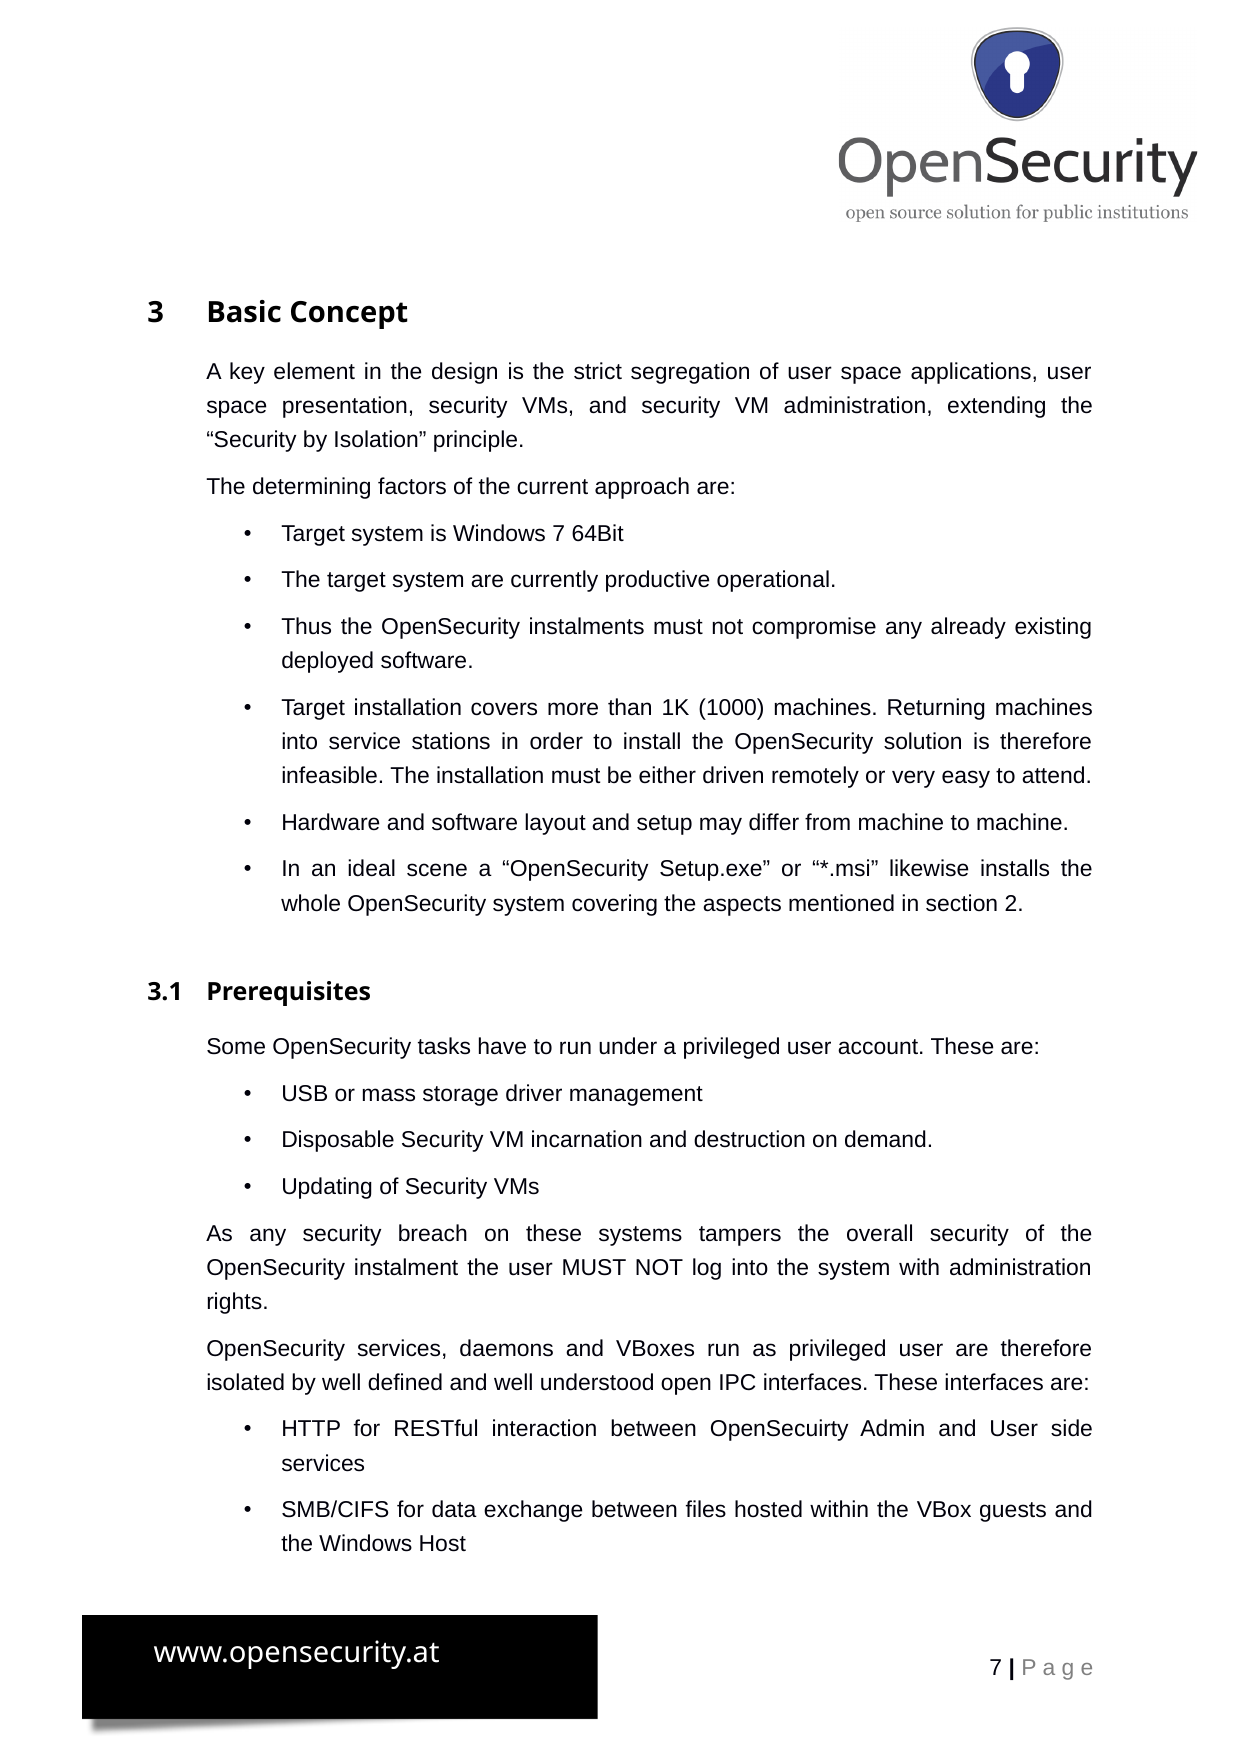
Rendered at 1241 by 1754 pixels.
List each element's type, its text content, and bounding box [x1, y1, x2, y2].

list Hardware and software layout and setup may differ from machine to machine. [243, 809, 1093, 835]
list Updating of Security VMs [243, 1173, 1093, 1199]
text The determining factors of the current approach are: [206, 473, 1093, 499]
list Target installation covers more than 1K (1000) machines. Returning machines into service stations in order to install the OpenSecurity solution is therefore infeasible. The installation must be either driven remotely or very easy to attend. [243, 694, 1093, 788]
list Target system is Windows 7 64Bit [243, 519, 1093, 546]
subtitle Basic Concept [147, 291, 1093, 331]
list In an ideal scene a “OpenSecurity Setup.exe” or “*.msi” likewise installs the whole OpenSecurity system covering the aspects mentioned in section 2. [243, 855, 1093, 916]
list The target system are currently productive operational. [243, 566, 1093, 592]
list SMB/CIFS for data exchange between files hosted within the VBox guests and the Windows Host [243, 1496, 1093, 1557]
picture [82, 1615, 598, 1737]
list HTTP for RESTful interaction between OpenSecuirty Admin and User side services [243, 1415, 1093, 1476]
text A key element in the design is the strict segregation of user space applications, user space presentation, security VMs, and security VM administration, extending the “Security by Isolation” principle. [206, 358, 1093, 452]
text Some OpenSecurity tasks have to run under a privileged user account. These are: [206, 1033, 1093, 1059]
text As any security breach on these systems tampers the overall security of the OpenSecurity instalment the user MUST NOT log into the system with administration rights. [206, 1219, 1093, 1314]
text OpenSecurity services, daemons and VBoxes run as privileged user are therefore isolated by well defined and well understood open IPC interfaces. These interfaces are: [206, 1334, 1093, 1395]
subtitle Prerequisites [147, 974, 1093, 1008]
picture [838, 27, 1198, 222]
list Thus the OpenSecurity instalments must not compromise any already existing deployed software. [243, 613, 1093, 673]
list USB or mass storage driver management [243, 1079, 1093, 1106]
list Disposable Security VM incarnation and destruction on demand. [243, 1126, 1093, 1153]
